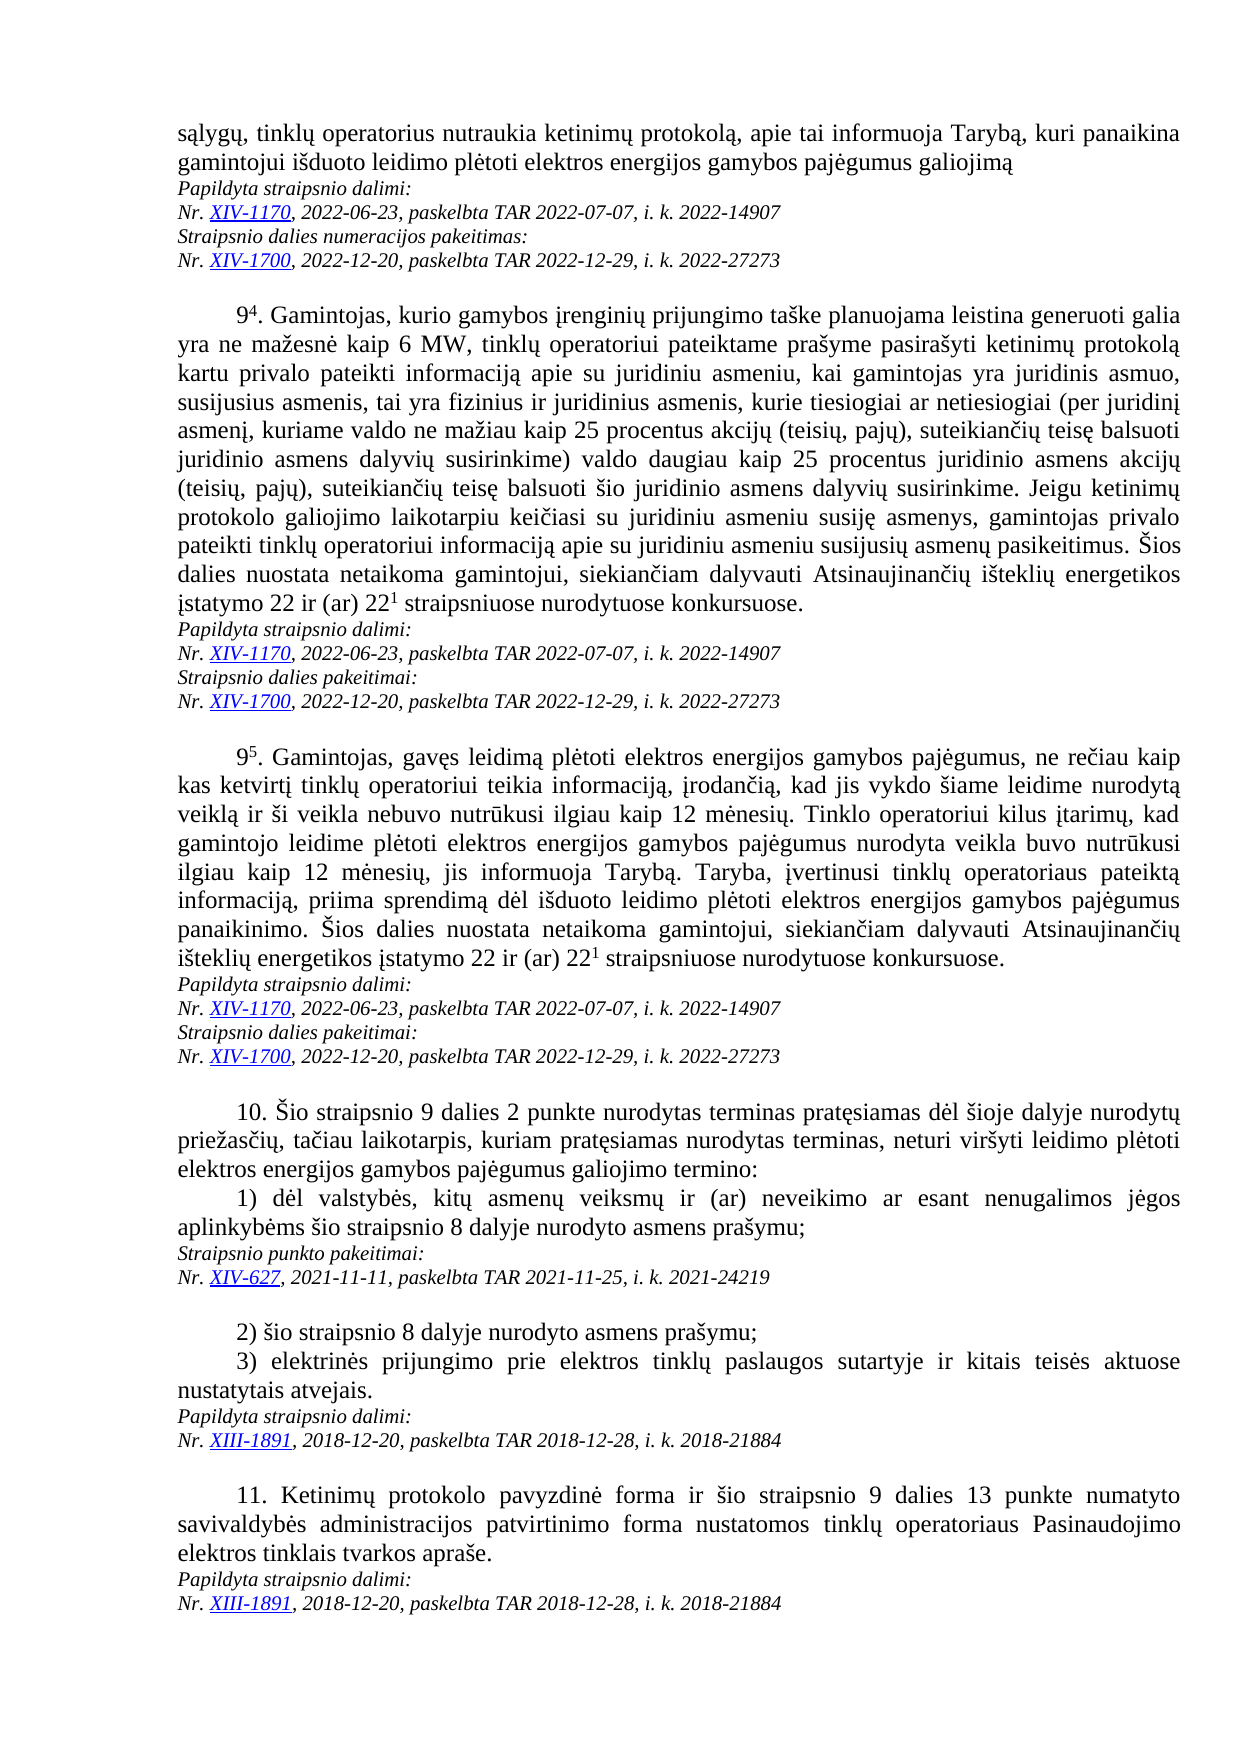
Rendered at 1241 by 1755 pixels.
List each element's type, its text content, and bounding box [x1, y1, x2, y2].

text Straipsnio dalies pakeitimai: [177, 1020, 1181, 1044]
text Nr. XIII-1891, 2018-12-20, paskelbta TAR 2018-12-28, i. k. 2018-21884 [177, 1428, 1181, 1452]
text Nr. XIV-627, 2021-11-11, paskelbta TAR 2021-11-25, i. k. 2021-24219 [177, 1265, 1181, 1289]
text Nr. XIV-1170, 2022-06-23, paskelbta TAR 2022-07-07, i. k. 2022-14907 [177, 641, 1181, 665]
text 10. Šio straipsnio 9 dalies 2 punkte nurodytas terminas pratęsiamas dėl šioje dalyje nurodytų priežasčių, tačiau laikotarpis, kuriam pratęsiamas nurodytas terminas, neturi viršyti leidimo plėtoti elektros energijos gamybos pajėgumus galiojimo termino: [177, 1097, 1181, 1183]
text Straipsnio dalies pakeitimai: [177, 665, 1181, 689]
text 94. Gamintojas, kurio gamybos įrenginių prijungimo taške planuojama leistina generuoti galia yra ne mažesnė kaip 6 MW, tinklų operatoriui pateiktame prašyme pasirašyti ketinimų protokolą kartu privalo pateikti informaciją apie su juridiniu asmeniu, kai gamintojas yra juridinis asmuo, susijusius asmenis, tai yra fizinius ir juridinius asmenis, kurie tiesiogiai ar netiesiogiai (per juridinį asmenį, kuriame valdo ne mažiau kaip 25 procentus akcijų (teisių, pajų), suteikiančių teisę balsuoti juridinio asmens dalyvių susirinkime) valdo daugiau kaip 25 procentus juridinio asmens akcijų (teisių, pajų), suteikiančių teisę balsuoti šio juridinio asmens dalyvių susirinkime. Jeigu ketinimų protokolo galiojimo laikotarpiu keičiasi su juridiniu asmeniu susiję asmenys, gamintojas privalo pateikti tinklų operatoriui informaciją apie su juridiniu asmeniu susijusių asmenų pasikeitimus. Šios dalies nuostata netaikoma gamintojui, siekiančiam dalyvauti Atsinaujinančių išteklių energetikos įstatymo 22 ir (ar) 221 straipsniuose nurodytuose konkursuose. [177, 301, 1181, 617]
text Papildyta straipsnio dalimi: [177, 176, 1181, 200]
text Nr. XIII-1891, 2018-12-20, paskelbta TAR 2018-12-28, i. k. 2018-21884 [177, 1591, 1181, 1615]
text Nr. XIV-1170, 2022-06-23, paskelbta TAR 2022-07-07, i. k. 2022-14907 [177, 996, 1181, 1020]
text 2) šio straipsnio 8 dalyje nurodyto asmens prašymu; [177, 1317, 1181, 1346]
text Straipsnio dalies numeracijos pakeitimas: [177, 224, 1181, 248]
text 11. Ketinimų protokolo pavyzdinė forma ir šio straipsnio 9 dalies 13 punkte numatyto savivaldybės administracijos patvirtinimo forma nustatomos tinklų operatoriaus Pasinaudojimo elektros tinklais tvarkos apraše. [177, 1481, 1181, 1567]
text Nr. XIV-1700, 2022-12-20, paskelbta TAR 2022-12-29, i. k. 2022-27273 [177, 1044, 1181, 1068]
text Papildyta straipsnio dalimi: [177, 972, 1181, 996]
text Papildyta straipsnio dalimi: [177, 617, 1181, 641]
text Nr. XIV-1700, 2022-12-20, paskelbta TAR 2022-12-29, i. k. 2022-27273 [177, 248, 1181, 272]
text sąlygų, tinklų operatorius nutraukia ketinimų protokolą, apie tai informuoja Tarybą, kuri panaikina gamintojui išduoto leidimo plėtoti elektros energijos gamybos pajėgumus galiojimą [177, 118, 1181, 176]
text Papildyta straipsnio dalimi: [177, 1404, 1181, 1428]
text 1) dėl valstybės, kitų asmenų veiksmų ir (ar) neveikimo ar esant nenugalimos jėgos aplinkybėms šio straipsnio 8 dalyje nurodyto asmens prašymu; [177, 1183, 1181, 1241]
text Nr. XIV-1170, 2022-06-23, paskelbta TAR 2022-07-07, i. k. 2022-14907 [177, 200, 1181, 224]
text Straipsnio punkto pakeitimai: [177, 1241, 1181, 1265]
text Nr. XIV-1700, 2022-12-20, paskelbta TAR 2022-12-29, i. k. 2022-27273 [177, 689, 1181, 713]
text 95. Gamintojas, gavęs leidimą plėtoti elektros energijos gamybos pajėgumus, ne rečiau kaip kas ketvirtį tinklų operatoriui teikia informaciją, įrodančią, kad jis vykdo šiame leidime nurodytą veiklą ir ši veikla nebuvo nutrūkusi ilgiau kaip 12 mėnesių. Tinklo operatoriui kilus įtarimų, kad gamintojo leidime plėtoti elektros energijos gamybos pajėgumus nurodyta veikla buvo nutrūkusi ilgiau kaip 12 mėnesių, jis informuoja Tarybą. Taryba, įvertinusi tinklų operatoriaus pateiktą informaciją, priima sprendimą dėl išduoto leidimo plėtoti elektros energijos gamybos pajėgumus panaikinimo. Šios dalies nuostata netaikoma gamintojui, siekiančiam dalyvauti Atsinaujinančių išteklių energetikos įstatymo 22 ir (ar) 221 straipsniuose nurodytuose konkursuose. [177, 742, 1181, 972]
text 3) elektrinės prijungimo prie elektros tinklų paslaugos sutartyje ir kitais teisės aktuose nustatytais atvejais. [177, 1346, 1181, 1404]
text Papildyta straipsnio dalimi: [177, 1567, 1181, 1591]
